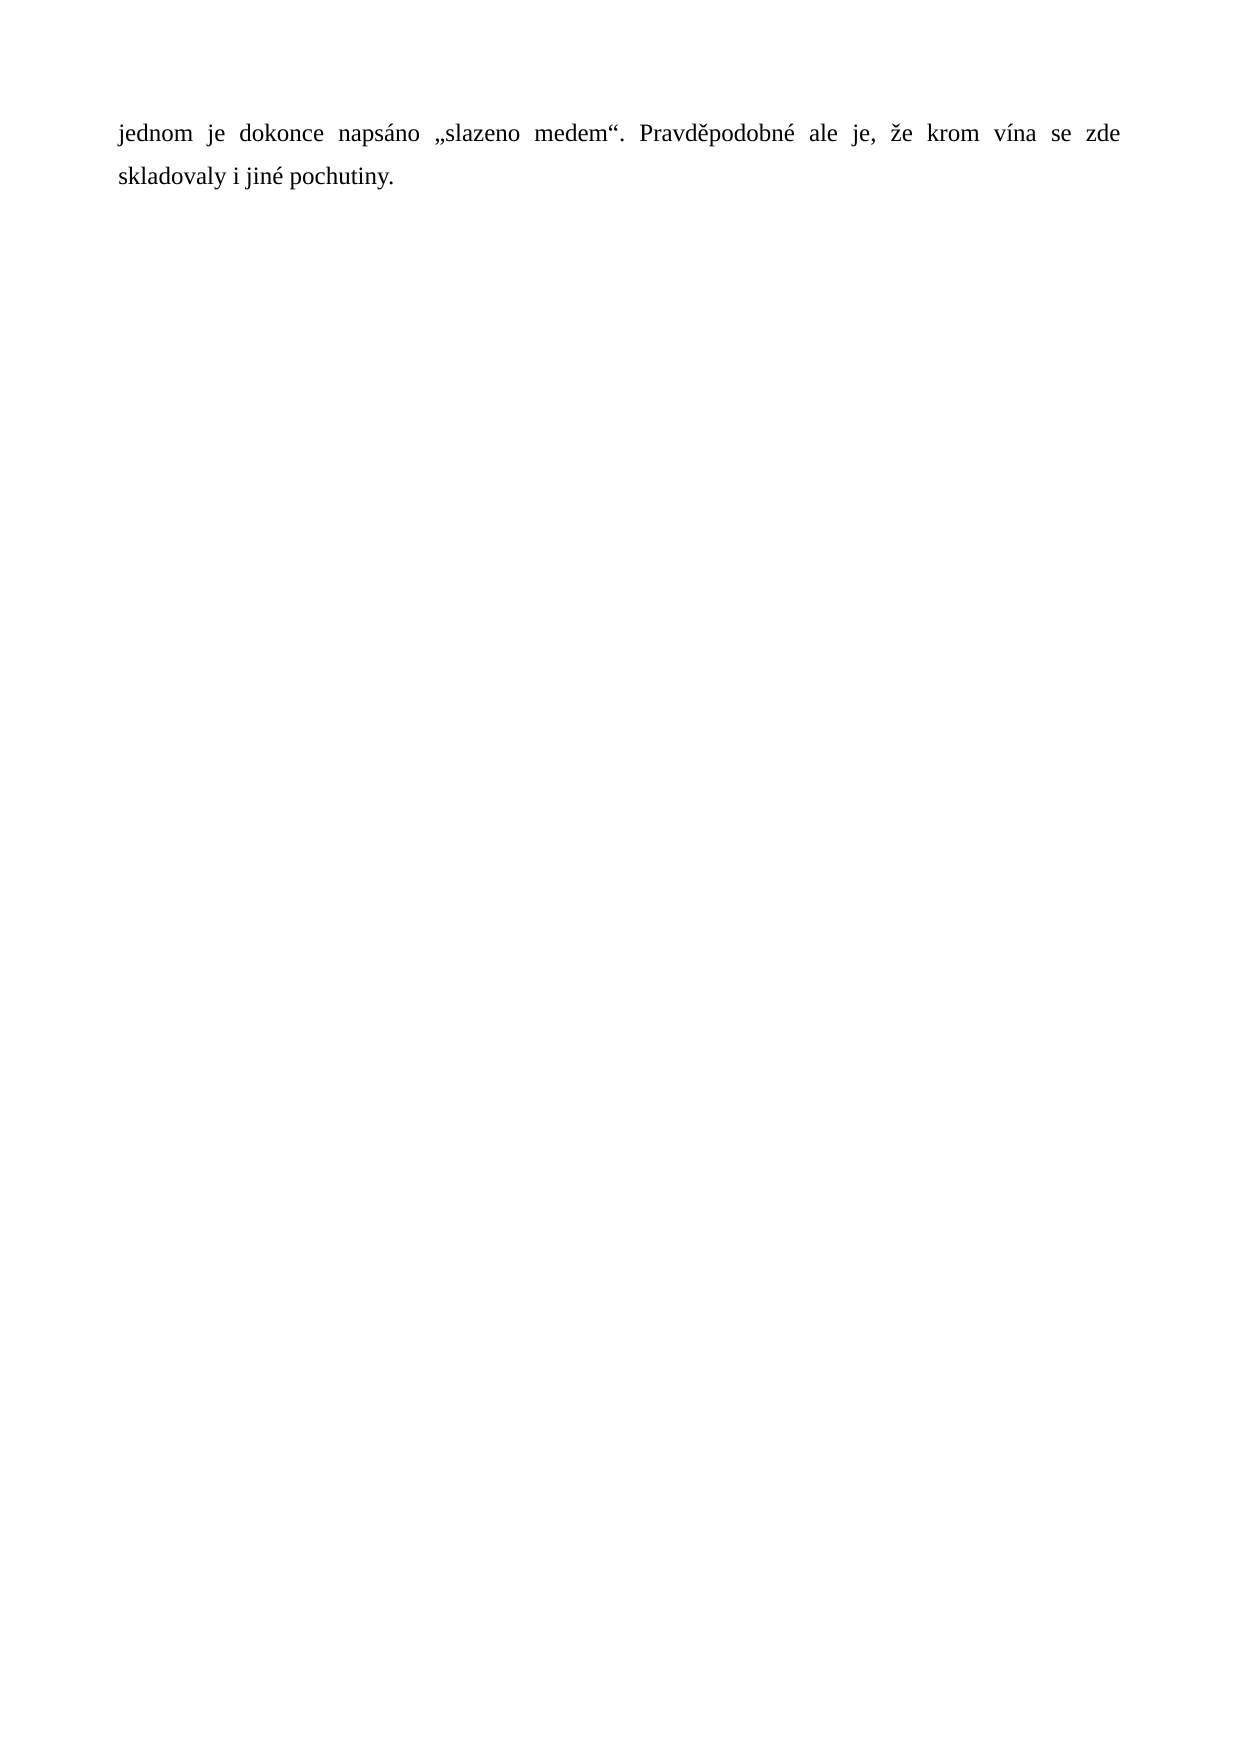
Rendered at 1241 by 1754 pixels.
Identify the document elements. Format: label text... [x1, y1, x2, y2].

text jednom je dokonce napsáno „slazeno medem“. Pravděpodobné ale je, že krom vína se zde skladovaly i jiné pochutiny. [118, 118, 1122, 190]
